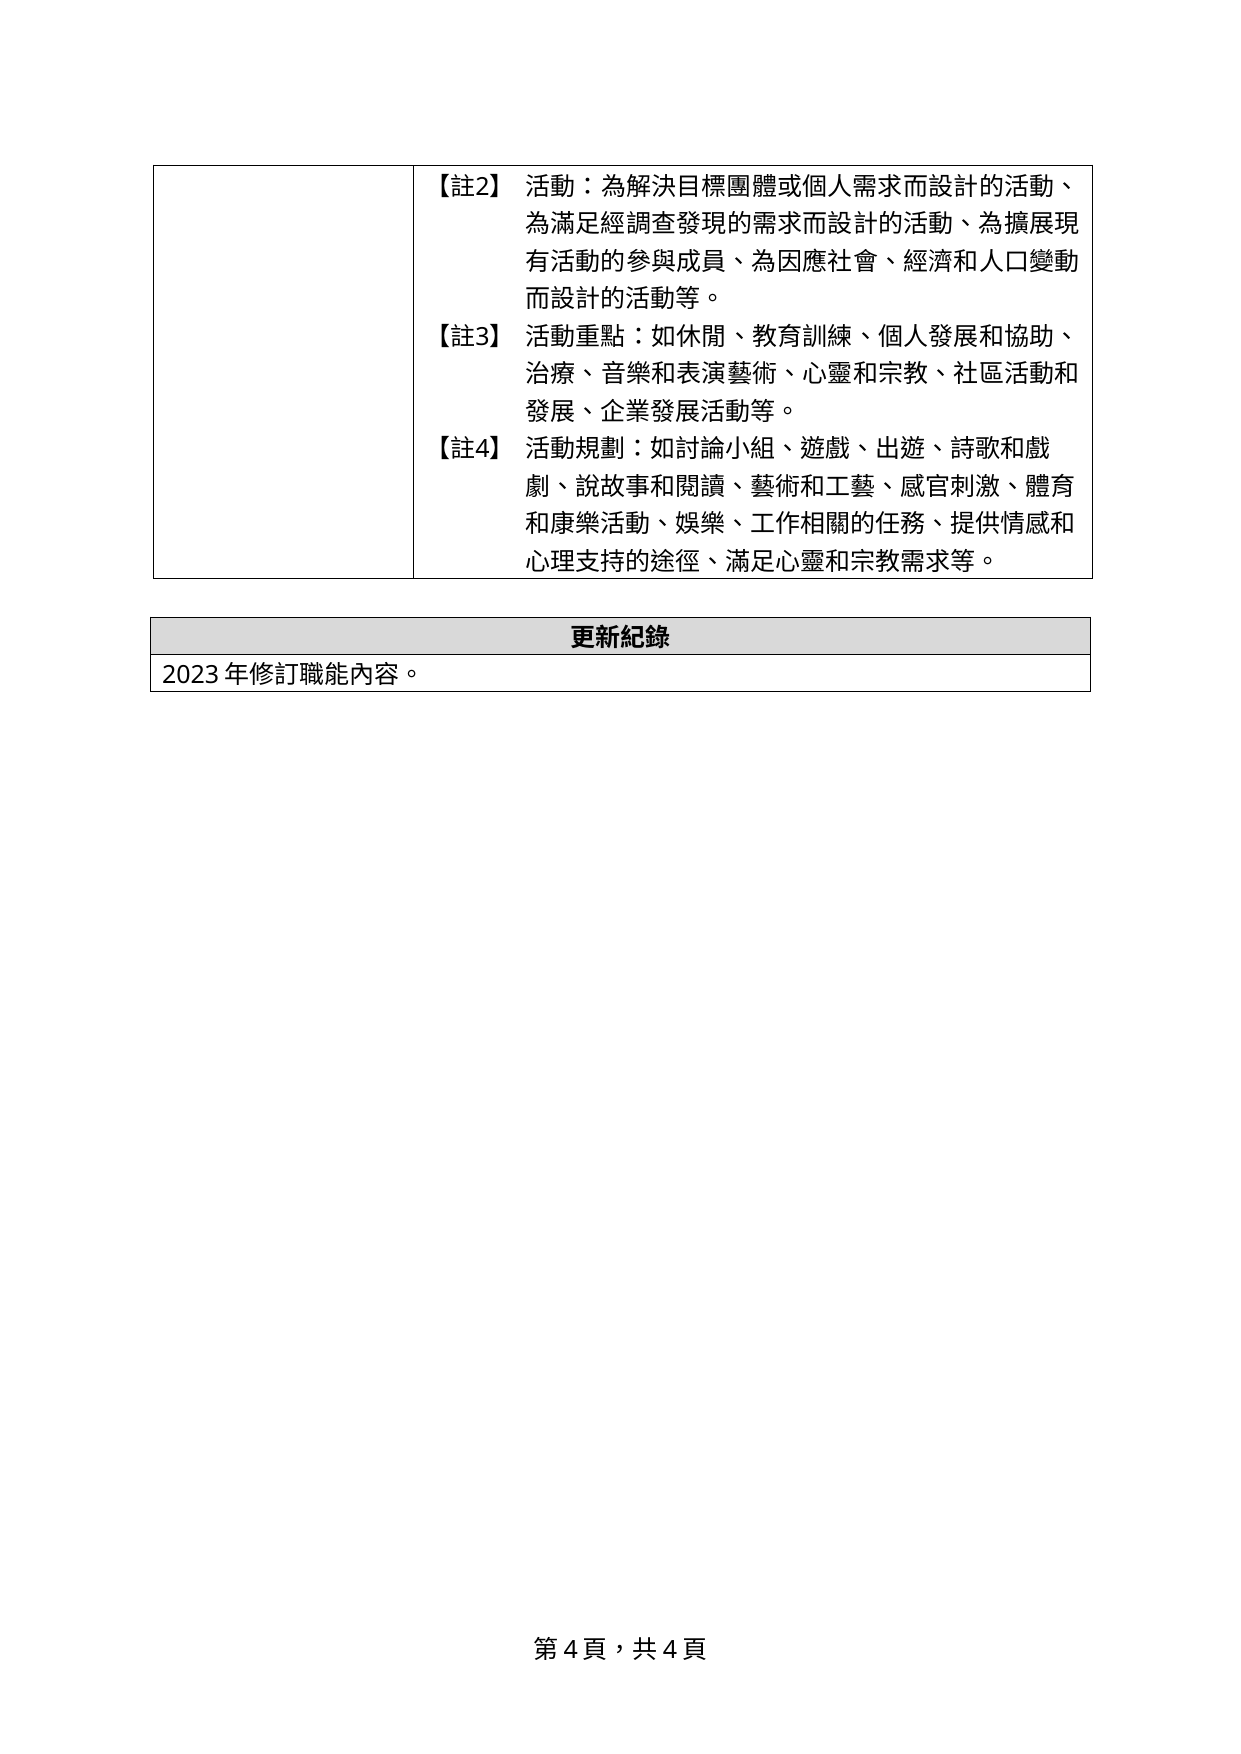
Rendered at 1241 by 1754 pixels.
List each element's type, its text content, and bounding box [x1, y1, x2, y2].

table_cell 相關資訊：如與客戶的訪談、社會歷史、照顧計畫或服務紀錄、研究過去的生活方式和興趣、客戶的全方位評估等。 活動：為解決目標團體或個人需求而設計的活動、為滿足經調查發現的需求而設計的活動、為擴展現有活動的參與成員、為因應社會、經濟和人口變動而設計的活動等。 活動重點：如休閒、教育訓練、個人發展和協助、治療、音樂和表演藝術、心靈和宗教、社區活動和發展、企業發展活動等。 活動規劃：如討論小組、遊戲、出遊、詩歌和戲劇、說故事和閱讀、藝術和工藝、感官刺激、體育和康樂活動、娛樂、工作相關的任務、提供情感和心理支持的途徑、滿足心靈和宗教需求等。 [414, 166, 1092, 578]
table_cell 2023年修訂職能內容。 [151, 655, 1090, 691]
table_header 更新紀錄 [151, 618, 1090, 654]
table_cell [154, 166, 413, 578]
